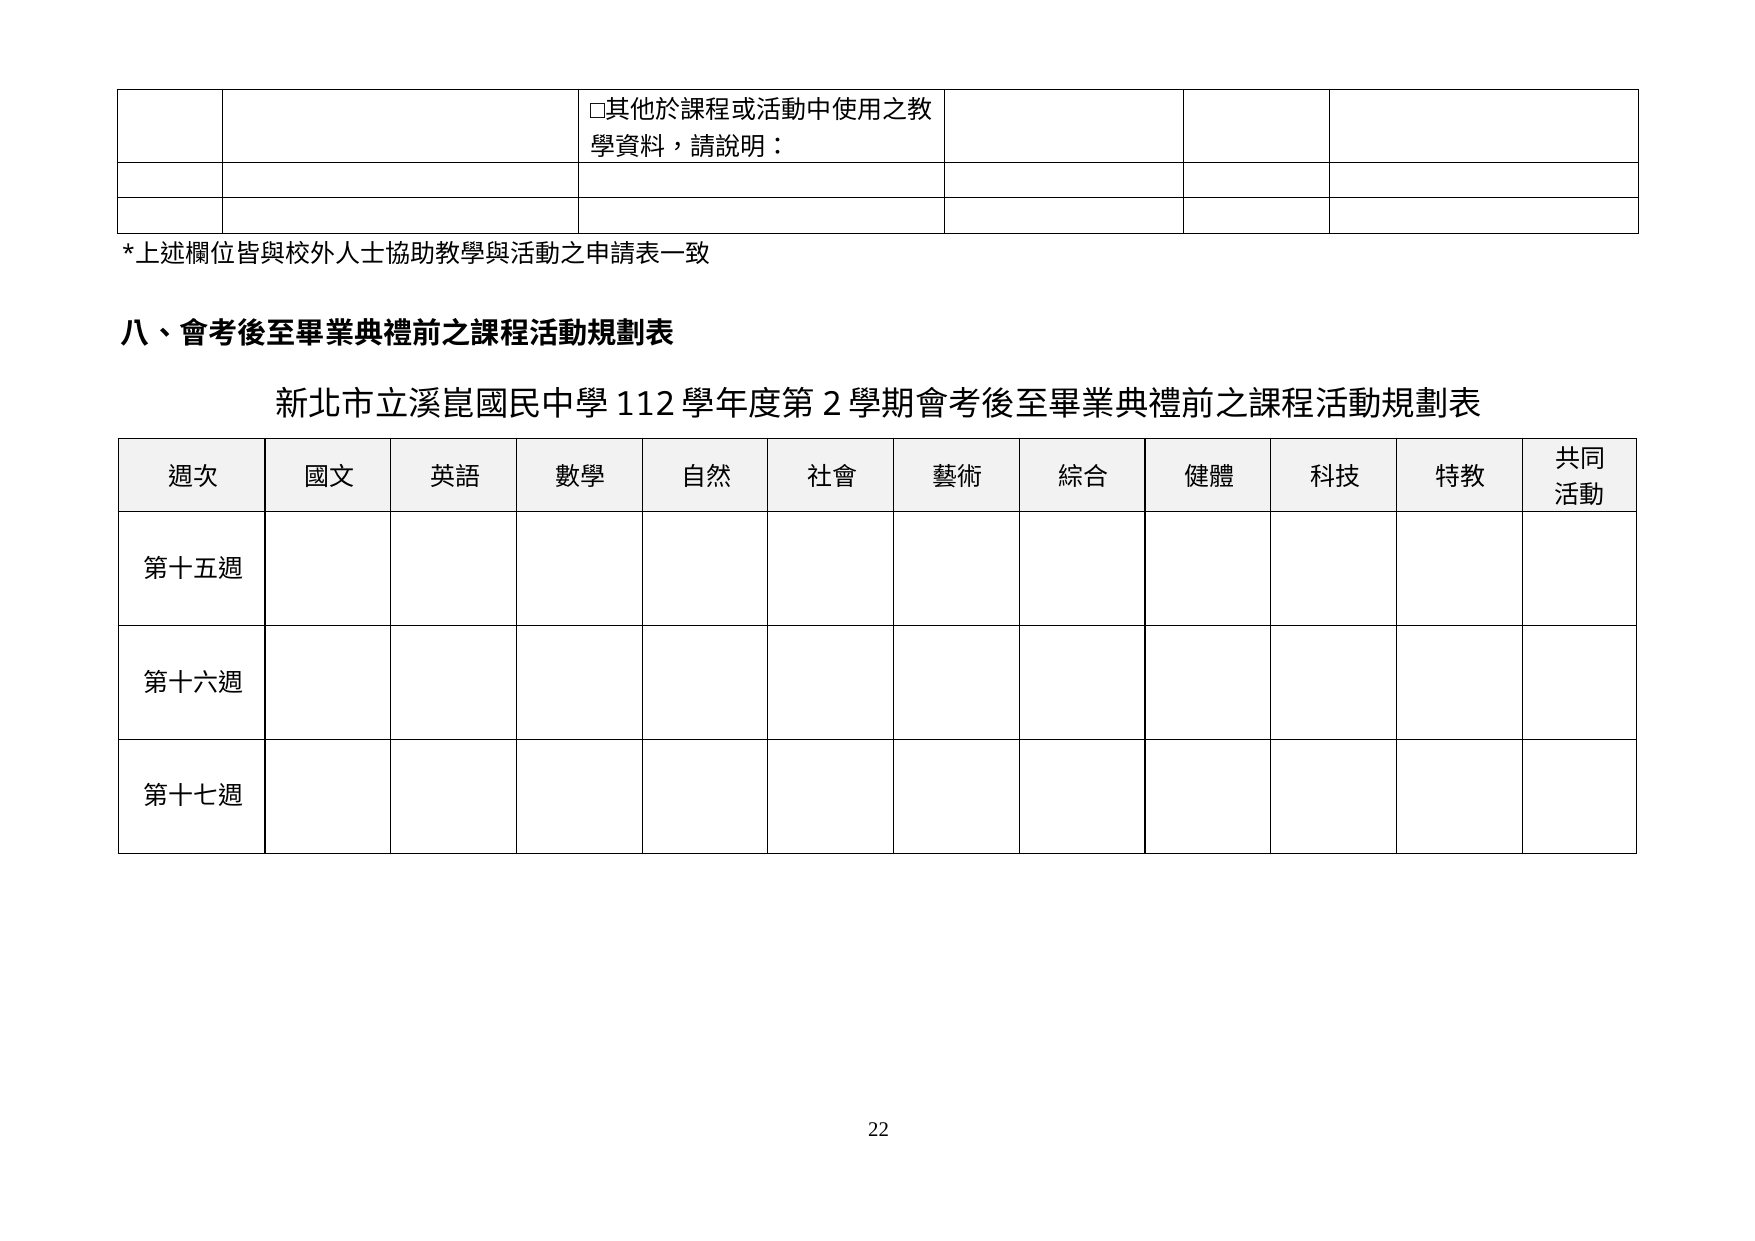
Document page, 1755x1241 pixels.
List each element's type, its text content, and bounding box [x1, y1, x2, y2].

table_header 自然 [643, 439, 767, 511]
table_cell [768, 626, 893, 739]
table_cell 第十七週 [119, 740, 264, 852]
table_cell [1146, 740, 1270, 852]
table_cell [223, 198, 578, 232]
table_cell [894, 740, 1019, 852]
table_cell [643, 512, 767, 625]
table_header 綜合 [1020, 439, 1144, 511]
table_cell [1271, 740, 1396, 852]
table_cell [391, 740, 516, 852]
table_cell [579, 163, 944, 197]
table_header 國文 [266, 439, 390, 511]
text 新北市立溪崑國民中學112學年度第2學期會考後至畢業典禮前之課程活動規劃表 [118, 377, 1636, 425]
table_cell [1397, 512, 1522, 625]
table_cell [1523, 512, 1636, 625]
table_cell [517, 626, 642, 739]
table_cell [118, 90, 222, 162]
table_cell [391, 626, 516, 739]
table_cell [1184, 198, 1329, 232]
table_header 社會 [768, 439, 893, 511]
table_cell [579, 198, 944, 232]
table_cell [118, 163, 222, 197]
table_cell [1020, 626, 1144, 739]
table_cell [1184, 90, 1329, 162]
text 八、會考後至畢業典禮前之課程活動規劃表 [118, 309, 1636, 352]
table_cell [768, 512, 893, 625]
table_cell [223, 163, 578, 197]
table_cell 第十五週 [119, 512, 264, 625]
table_header 週次 [119, 439, 264, 511]
table_cell [1271, 626, 1396, 739]
table_header 數學 [517, 439, 642, 511]
table_cell [517, 740, 642, 852]
table_cell [1020, 740, 1144, 852]
table_cell [266, 626, 390, 739]
table_cell [223, 90, 578, 162]
table_cell [118, 198, 222, 232]
table_cell [1271, 512, 1396, 625]
table_header 健體 [1146, 439, 1270, 511]
table_header 藝術 [894, 439, 1019, 511]
table_cell [1146, 512, 1270, 625]
table_header 科技 [1271, 439, 1396, 511]
table_cell [391, 512, 516, 625]
table_cell [894, 512, 1019, 625]
table_cell [1330, 163, 1638, 197]
table_cell [1397, 740, 1522, 852]
table_cell [643, 740, 767, 852]
table_cell [266, 512, 390, 625]
text *上述欄位皆與校外人士協助教學與活動之申請表一致 [118, 234, 1636, 270]
table_cell [1397, 626, 1522, 739]
table_cell [945, 90, 1183, 162]
table_header 英語 [391, 439, 516, 511]
table_cell □其他於課程或活動中使用之教學資料，請說明： [579, 90, 944, 162]
table_cell [1523, 626, 1636, 739]
table_cell [1523, 740, 1636, 852]
table_cell [266, 740, 390, 852]
table_cell [1146, 626, 1270, 739]
table_cell [1330, 198, 1638, 232]
table_cell [1184, 163, 1329, 197]
table_cell [1330, 90, 1638, 162]
table_cell [643, 626, 767, 739]
table_header 特教 [1397, 439, 1522, 511]
table_cell [517, 512, 642, 625]
table_cell [768, 740, 893, 852]
table_cell [894, 626, 1019, 739]
table_cell 第十六週 [119, 626, 264, 739]
table_header 共同 活動 [1523, 439, 1636, 511]
table_cell [1020, 512, 1144, 625]
table_cell [945, 198, 1183, 232]
table_cell [945, 163, 1183, 197]
